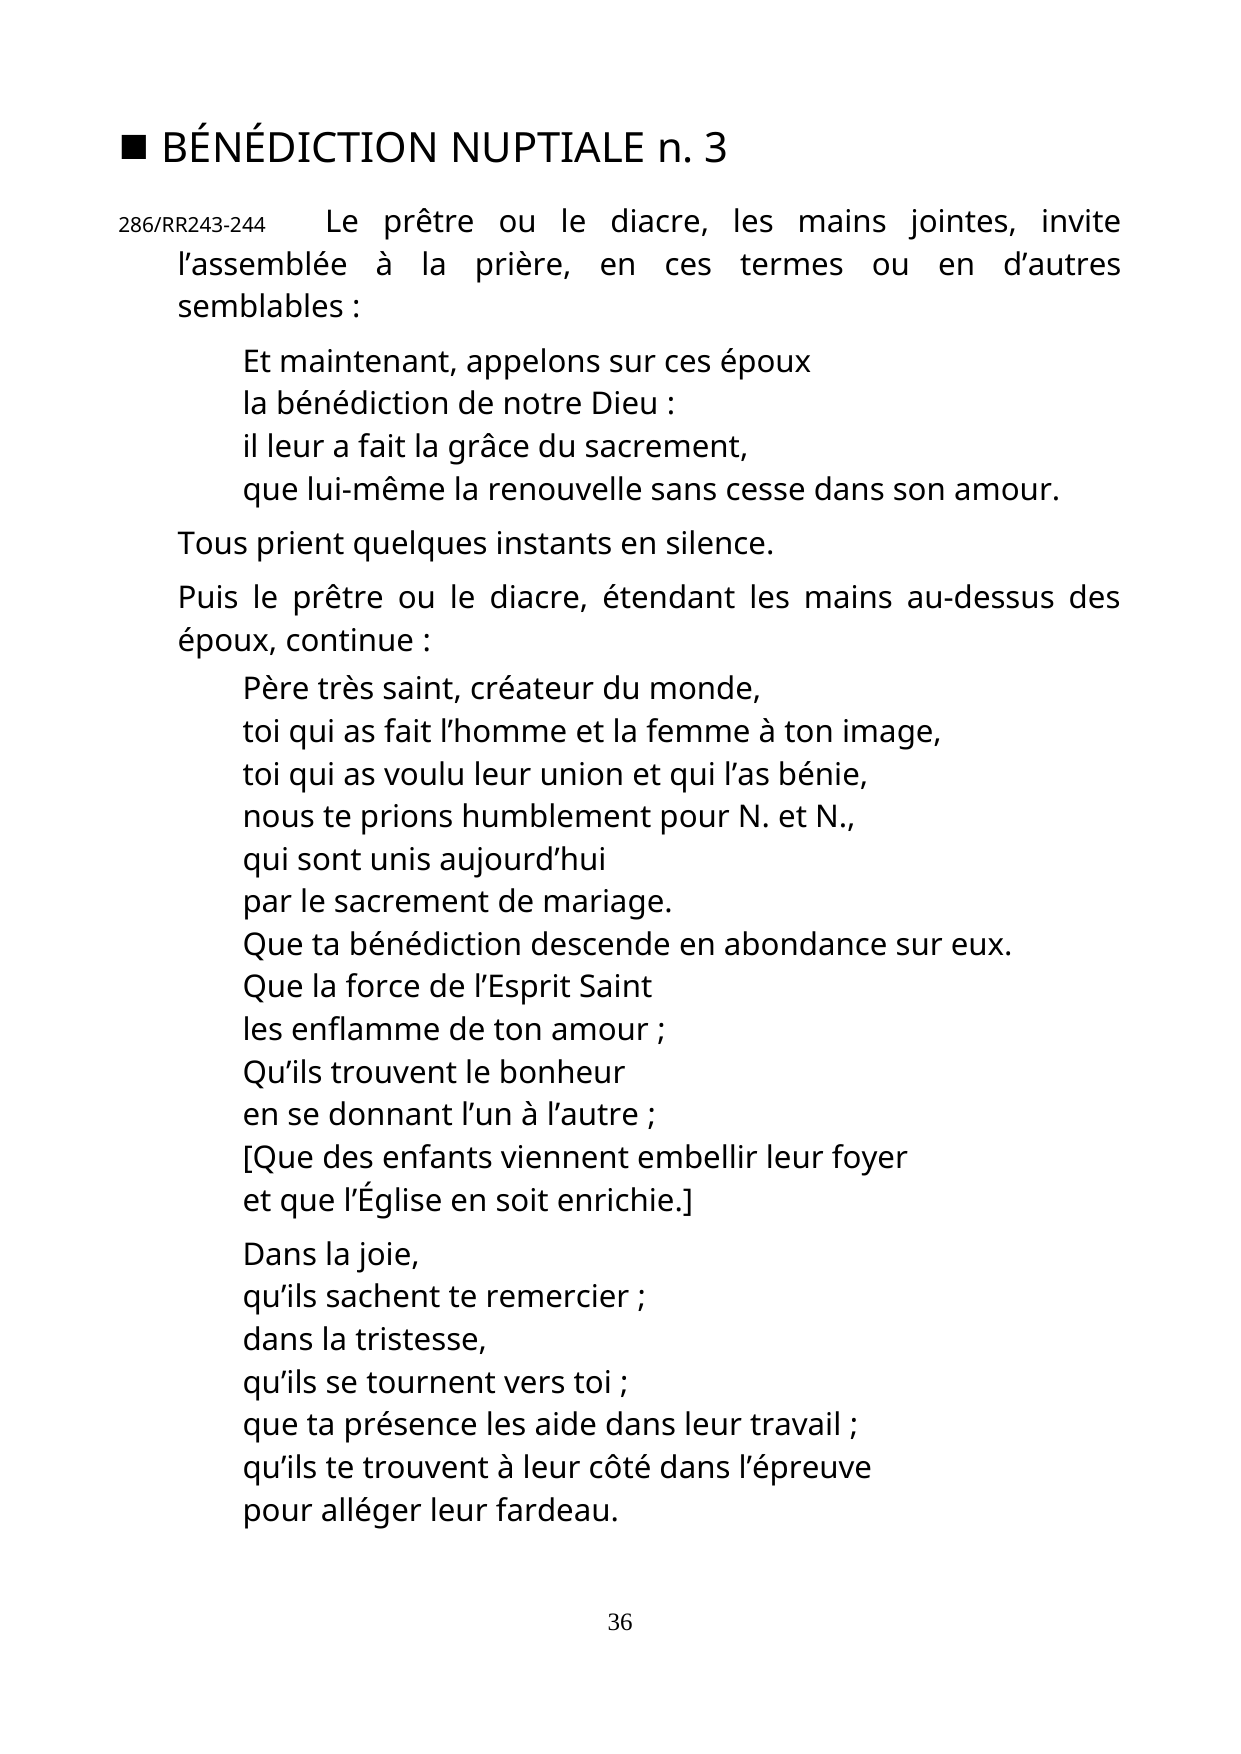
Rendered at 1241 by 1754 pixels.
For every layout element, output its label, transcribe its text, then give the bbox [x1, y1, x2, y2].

text 286/RR243-244 Le prêtre ou le diacre, les mains jointes, invite l’assemblée à la prière, en ces termes ou en d’autres semblables : [118, 199, 1122, 327]
subtitle BÉNÉDICTION NUPTIALE n. 3 [118, 118, 1122, 175]
text Tous prient quelques instants en silence. [118, 521, 1122, 563]
text Dans la joie, qu’ils sachent te remercier ; dans la tristesse, qu’ils se tournent vers toi ; que ta présence les aide dans leur travail ; qu’ils te trouvent à leur côté dans l’épreuve pour alléger leur fardeau. [118, 1232, 1122, 1530]
text Père très saint, créateur du monde, toi qui as fait l’homme et la femme à ton image, toi qui as voulu leur union et qui l’as bénie, nous te prions humblement pour N. et N., qui sont unis aujourd’hui par le sacrement de mariage. Que ta bénédiction descende en abondance sur eux. Que la force de l’Esprit Saint les enflamme de ton amour ; Qu’ils trouvent le bonheur en se donnant l’un à l’autre ; [Que des enfants viennent embellir leur foyer et que l’Église en soit enrichie.] [118, 666, 1122, 1220]
text Et maintenant, appelons sur ces époux la bénédiction de notre Dieu : il leur a fait la grâce du sacrement, que lui-même la renouvelle sans cesse dans son amour. [118, 339, 1122, 509]
text Puis le prêtre ou le diacre, étendant les mains au-dessus des époux, continue : [118, 575, 1122, 660]
